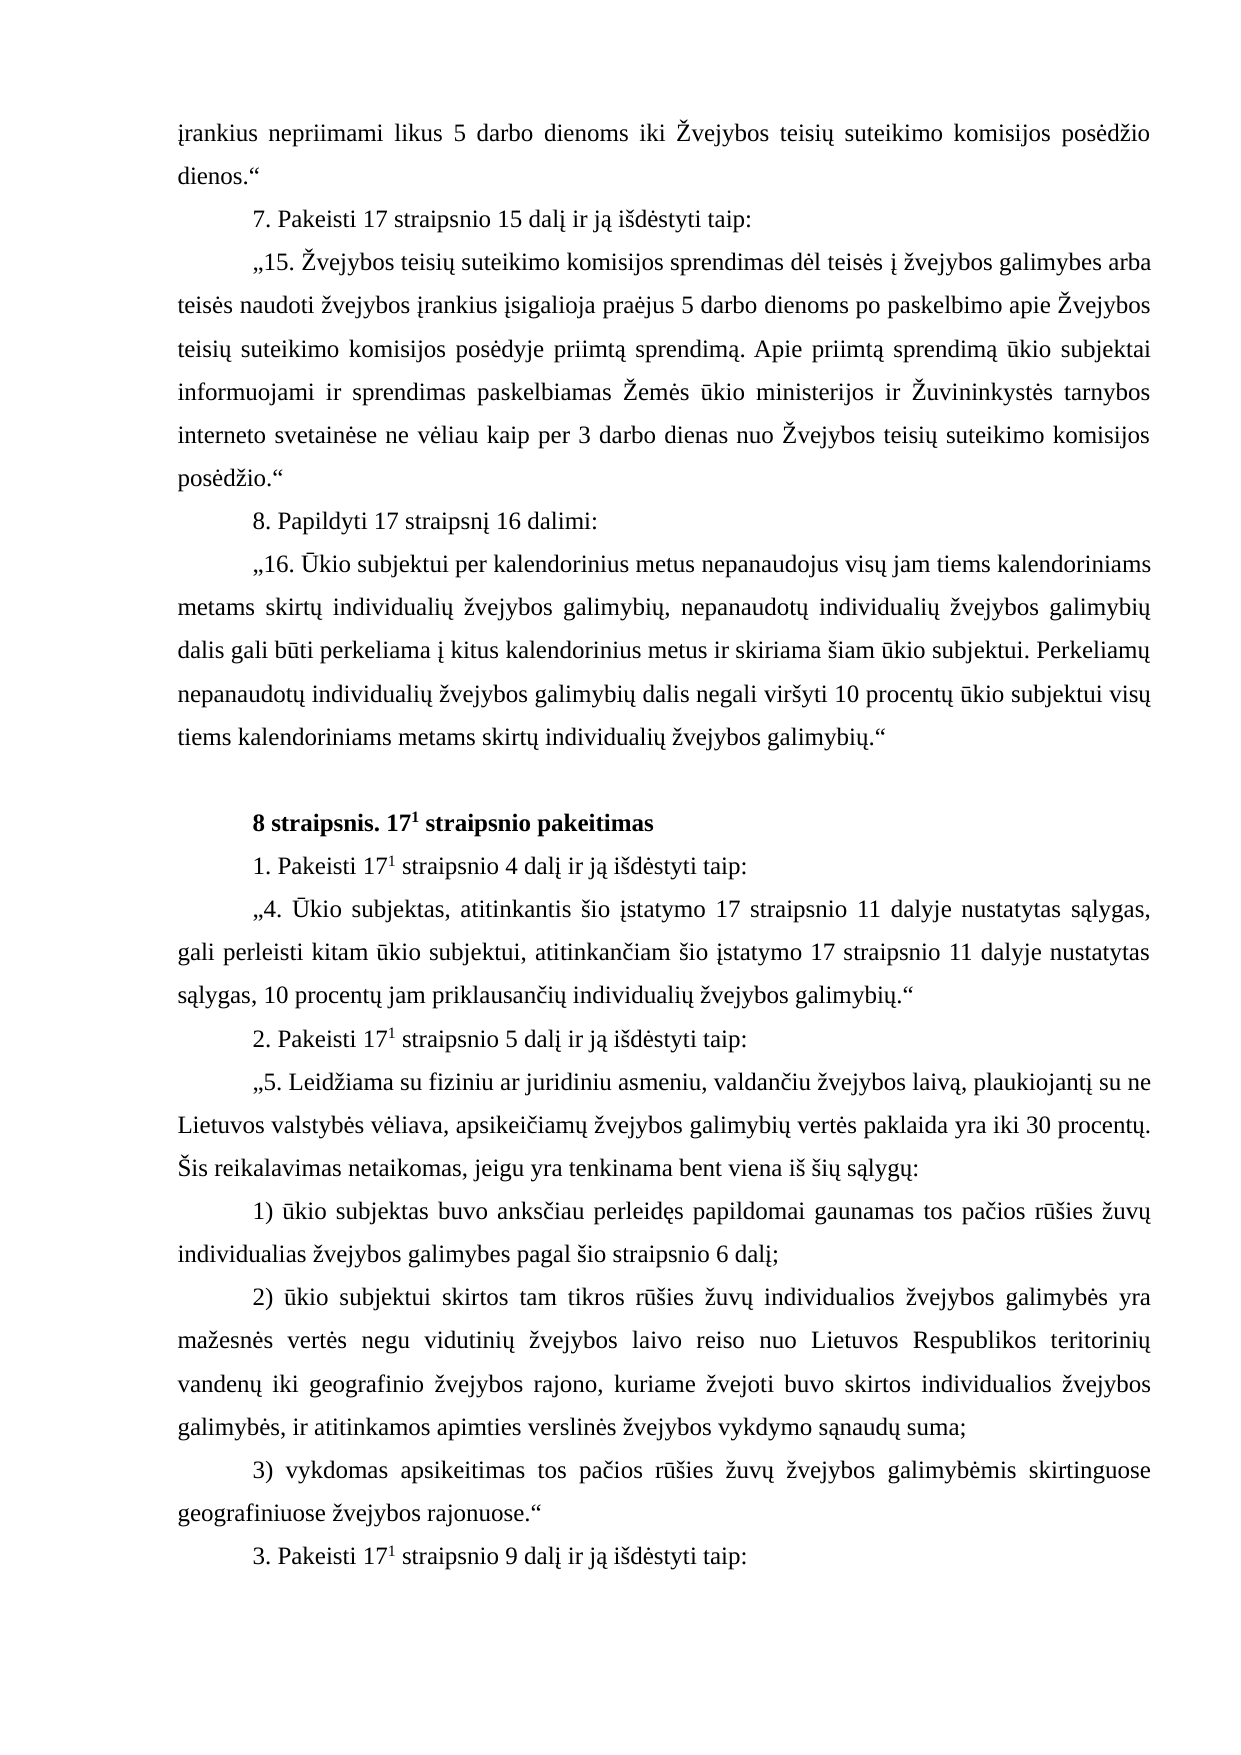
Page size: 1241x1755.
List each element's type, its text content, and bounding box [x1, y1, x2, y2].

text „5. Leidžiama su fiziniu ar juridiniu asmeniu, valdančiu žvejybos laivą, plaukiojantį su ne Lietuvos valstybės vėliava, apsikeičiamų žvejybos galimybių vertės paklaida yra iki 30 procentų. Šis reikalavimas netaikomas, jeigu yra tenkinama bent viena iš šių sąlygų: [177, 1067, 1152, 1182]
text 3. Pakeisti 171 straipsnio 9 dalį ir ją išdėstyti taip: [177, 1541, 1152, 1570]
text „15. Žvejybos teisių suteikimo komisijos sprendimas dėl teisės į žvejybos galimybes arba teisės naudoti žvejybos įrankius įsigalioja praėjus 5 darbo dienoms po paskelbimo apie Žvejybos teisių suteikimo komisijos posėdyje priimtą sprendimą. Apie priimtą sprendimą ūkio subjektai informuojami ir sprendimas paskelbiamas Žemės ūkio ministerijos ir Žuvininkystės tarnybos interneto svetainėse ne vėliau kaip per 3 darbo dienas nuo Žvejybos teisių suteikimo komisijos posėdžio.“ [177, 247, 1152, 492]
text 7. Pakeisti 17 straipsnio 15 dalį ir ją išdėstyti taip: [177, 204, 1152, 233]
text 3) vykdomas apsikeitimas tos pačios rūšies žuvų žvejybos galimybėmis skirtinguose geografiniuose žvejybos rajonuose.“ [177, 1455, 1152, 1527]
text 1) ūkio subjektas buvo anksčiau perleidęs papildomai gaunamas tos pačios rūšies žuvų individualias žvejybos galimybes pagal šio straipsnio 6 dalį; [177, 1196, 1152, 1268]
text „4. Ūkio subjektas, atitinkantis šio įstatymo 17 straipsnio 11 dalyje nustatytas sąlygas, gali perleisti kitam ūkio subjektui, atitinkančiam šio įstatymo 17 straipsnio 11 dalyje nustatytas sąlygas, 10 procentų jam priklausančių individualių žvejybos galimybių.“ [177, 894, 1152, 1009]
text „16. Ūkio subjektui per kalendorinius metus nepanaudojus visų jam tiems kalendoriniams metams skirtų individualių žvejybos galimybių, nepanaudotų individualių žvejybos galimybių dalis gali būti perkeliama į kitus kalendorinius metus ir skiriama šiam ūkio subjektui. Perkeliamų nepanaudotų individualių žvejybos galimybių dalis negali viršyti 10 procentų ūkio subjektui visų tiems kalendoriniams metams skirtų individualių žvejybos galimybių.“ [177, 549, 1152, 751]
text įrankius nepriimami likus 5 darbo dienoms iki Žvejybos teisių suteikimo komisijos posėdžio dienos.“ [177, 118, 1152, 190]
text 1. Pakeisti 171 straipsnio 4 dalį ir ją išdėstyti taip: [177, 851, 1152, 880]
text 2. Pakeisti 171 straipsnio 5 dalį ir ją išdėstyti taip: [177, 1024, 1152, 1052]
text 8 straipsnis. 171 straipsnio pakeitimas [177, 808, 1152, 837]
text 2) ūkio subjektui skirtos tam tikros rūšies žuvų individualios žvejybos galimybės yra mažesnės vertės negu vidutinių žvejybos laivo reiso nuo Lietuvos Respublikos teritorinių vandenų iki geografinio žvejybos rajono, kuriame žvejoti buvo skirtos individualios žvejybos galimybės, ir atitinkamos apimties verslinės žvejybos vykdymo sąnaudų suma; [177, 1282, 1152, 1441]
text 8. Papildyti 17 straipsnį 16 dalimi: [177, 506, 1152, 535]
